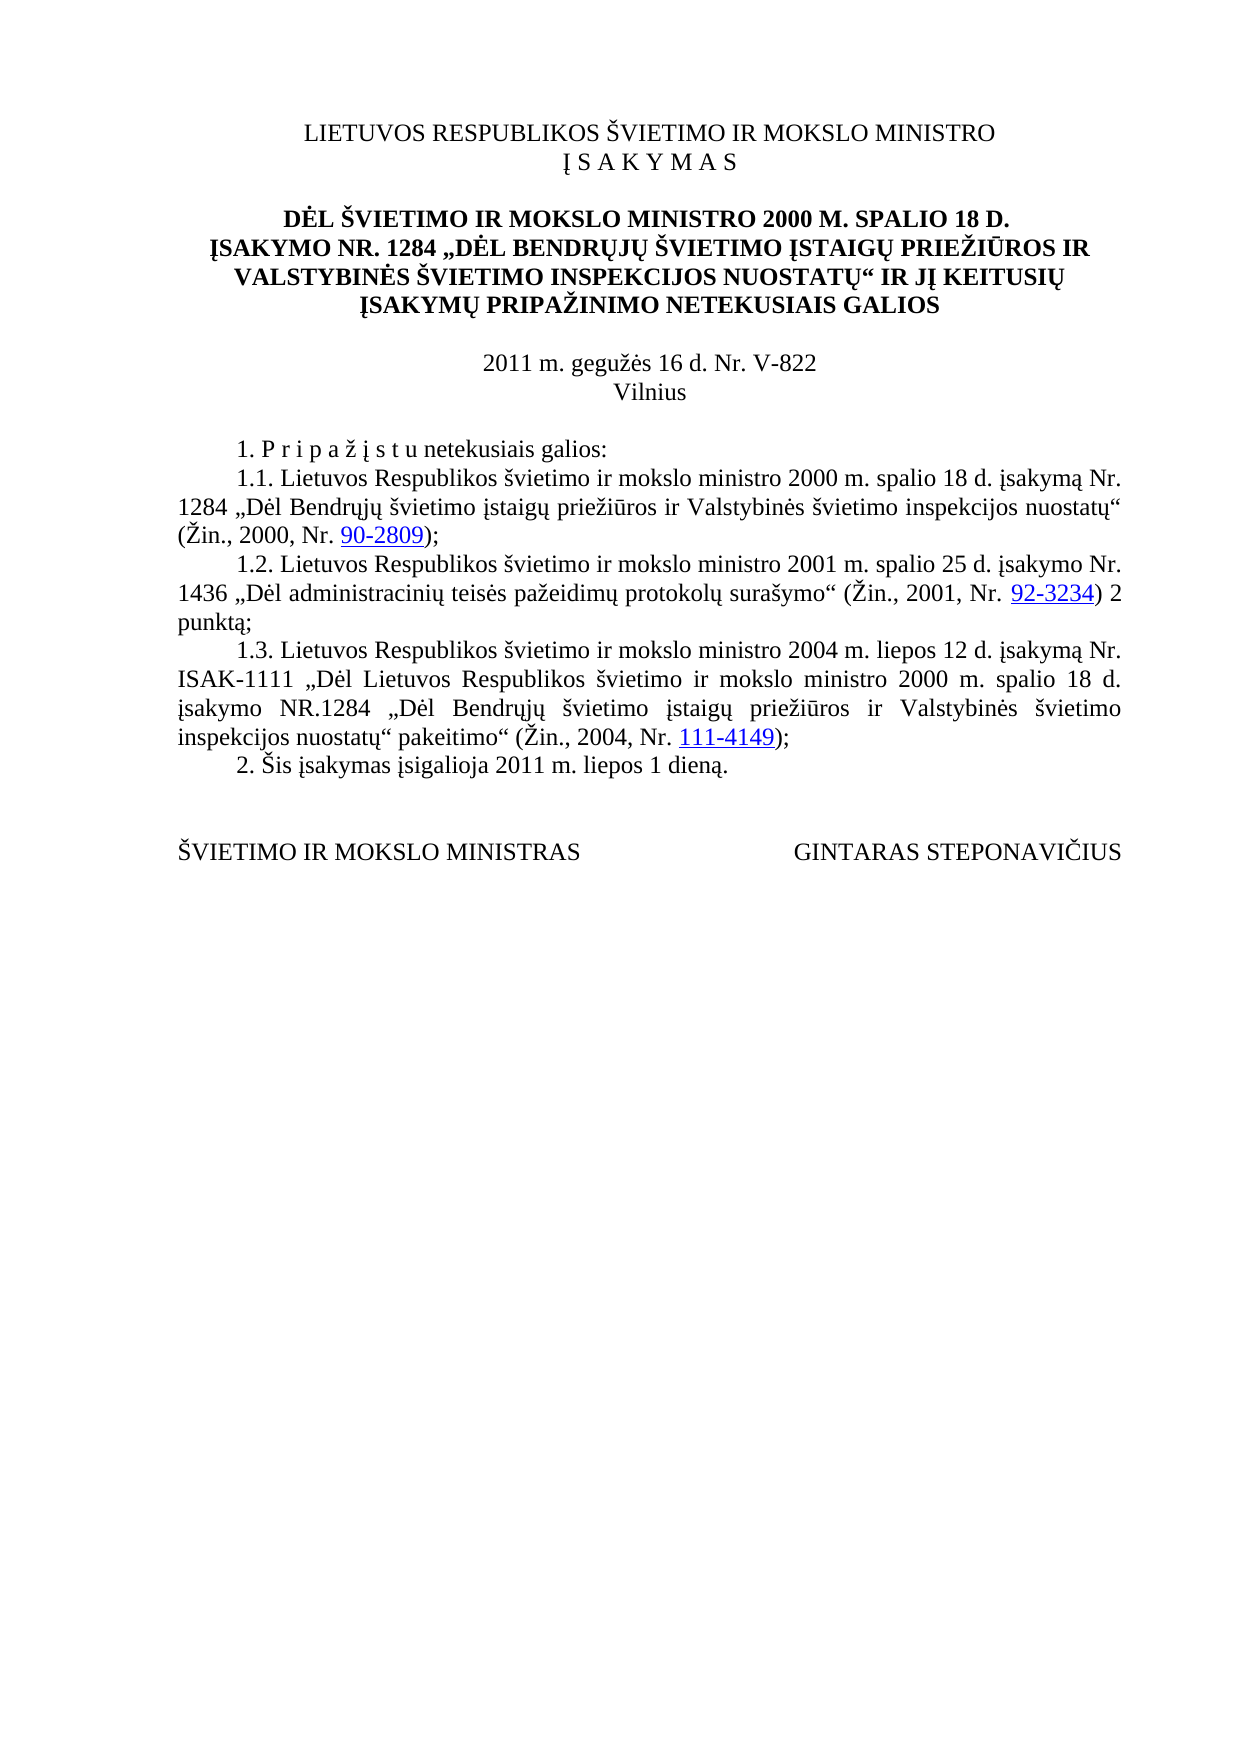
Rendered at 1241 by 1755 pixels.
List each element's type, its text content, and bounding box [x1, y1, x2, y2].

text 1. P r i p a ž į s t u netekusiais galios: [177, 434, 1122, 463]
text 2011 m. gegužės 16 d. Nr. V-822 [177, 348, 1122, 377]
text Švietimo ir mokslo ministras Gintaras Steponavičius [177, 837, 1122, 866]
text 1.2. Lietuvos Respublikos švietimo ir mokslo ministro 2001 m. spalio 25 d. įsakymo Nr. 1436 „Dėl administracinių teisės pažeidimų protokolų surašymo“ (Žin., 2001, Nr. 92-3234) 2 punktą; [177, 549, 1122, 636]
text 1.1. Lietuvos Respublikos švietimo ir mokslo ministro 2000 m. spalio 18 d. įsakymą Nr. 1284 „Dėl Bendrųjų švietimo įstaigų priežiūros ir Valstybinės švietimo inspekcijos nuostatų“ (Žin., 2000, Nr. 90-2809); [177, 463, 1122, 549]
text LIETUVOS RESPUBLIKOS ŠVIETIMO IR MOKSLO MINISTRO [177, 118, 1122, 147]
text Vilnius [177, 377, 1122, 406]
text 1.3. Lietuvos Respublikos švietimo ir mokslo ministro 2004 m. liepos 12 d. įsakymą Nr. ISAK-1111 „Dėl Lietuvos Respublikos švietimo ir mokslo ministro 2000 m. spalio 18 d. įsakymo NR.1284 „Dėl Bendrųjų švietimo įstaigų priežiūros ir Valstybinės švietimo inspekcijos nuostatų“ pakeitimo“ (Žin., 2004, Nr. 111-4149); [177, 636, 1122, 751]
text DĖL ŠVIETIMO IR MOKSLO MINISTRO 2000 M. SPALIO 18 D. ĮSAKYMO Nr. 1284 „DĖL BENDRŲJŲ ŠVIETIMO ĮSTAIGŲ PRIEŽIŪROS IR VALSTYBINĖS ŠVIETIMO INSPEKCIJOS NUOSTATŲ“ IR JĮ KEITUSIŲ ĮSAKYMŲ PRIPAŽINIMO NETEKUSIAIS GALIOS [177, 204, 1122, 319]
text 2. Šis įsakymas įsigalioja 2011 m. liepos 1 dieną. [177, 751, 1122, 779]
text Į S A K Y M A S [177, 147, 1122, 176]
